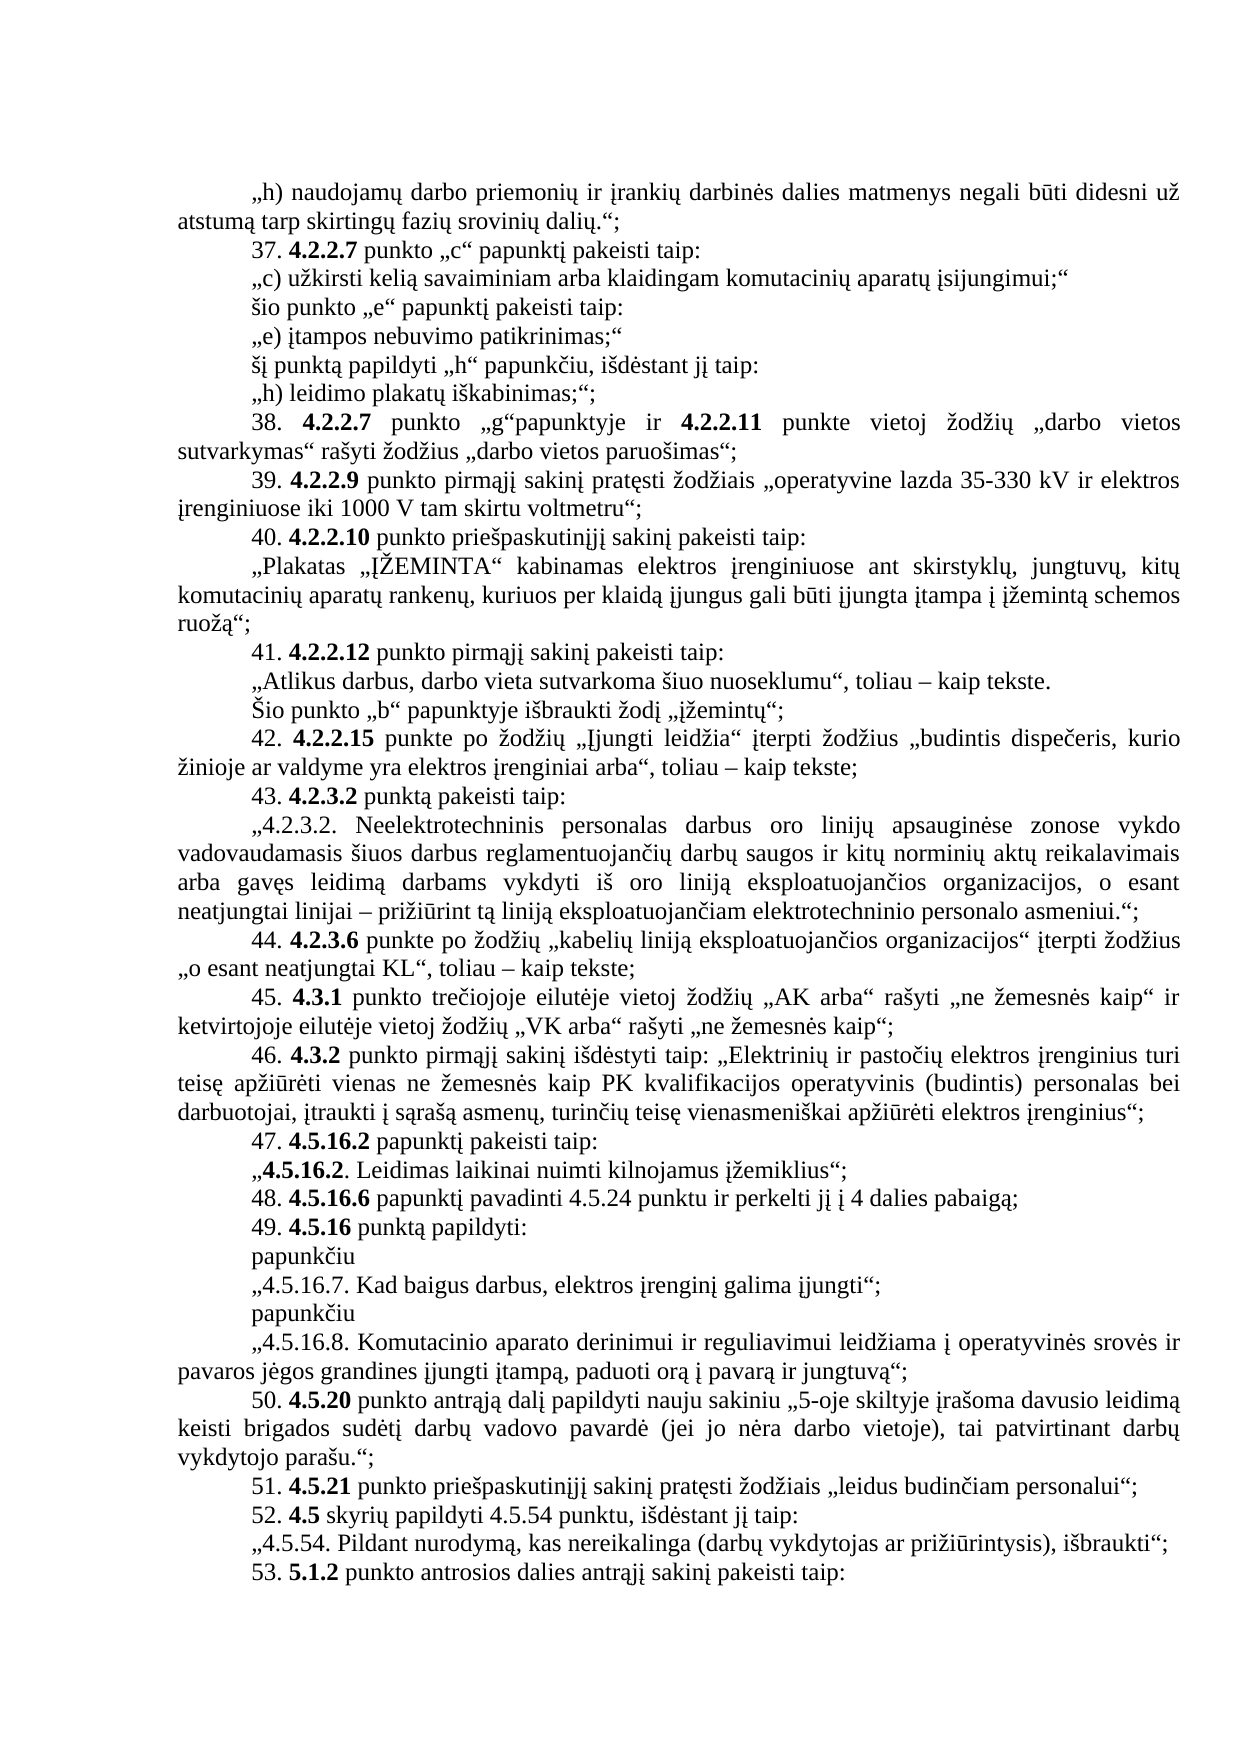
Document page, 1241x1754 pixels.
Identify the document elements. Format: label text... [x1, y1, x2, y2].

text 47. 4.5.16.2 papunktį pakeisti taip: [177, 1126, 1181, 1155]
text papunkčiu [177, 1298, 1181, 1327]
text 40. 4.2.2.10 punkto priešpaskutinįjį sakinį pakeisti taip: [177, 522, 1181, 551]
text 45. 4.3.1 punkto trečiojoje eilutėje vietoj žodžių „AK arba“ rašyti „ne žemesnės kaip“ ir ketvirtojoje eilutėje vietoj žodžių „VK arba“ rašyti „ne žemesnės kaip“; [177, 982, 1181, 1040]
text „4.5.16.7. Kad baigus darbus, elektros įrenginį galima įjungti“; [177, 1270, 1181, 1298]
text „4.5.16.2. Leidimas laikinai nuimti kilnojamus įžemiklius“; [177, 1155, 1181, 1183]
text „c) užkirsti kelią savaiminiam arba klaidingam komutacinių aparatų įsijungimui;“ [177, 263, 1181, 292]
text 42. 4.2.2.15 punkte po žodžių „Įjungti leidžia“ įterpti žodžius „budintis dispečeris, kurio žinioje ar valdyme yra elektros įrenginiai arba“, toliau – kaip tekste; [177, 723, 1181, 781]
text šio punkto „e“ papunktį pakeisti taip: [177, 292, 1181, 321]
text „4.5.16.8. Komutacinio aparato derinimui ir reguliavimui leidžiama į operatyvinės srovės ir pavaros jėgos grandines įjungti įtampą, paduoti orą į pavarą ir jungtuvą“; [177, 1327, 1181, 1385]
text „h) leidimo plakatų iškabinimas;“; [177, 378, 1181, 407]
text „4.2.3.2. Neelektrotechninis personalas darbus oro linijų apsauginėse zonose vykdo vadovaudamasis šiuos darbus reglamentuojančių darbų saugos ir kitų norminių aktų reikalavimais arba gavęs leidimą darbams vykdyti iš oro liniją eksploatuojančios organizacijos, o esant neatjungtai linijai – prižiūrint tą liniją eksploatuojančiam elektrotechninio personalo asmeniui.“; [177, 810, 1181, 925]
text „e) įtampos nebuvimo patikrinimas;“ [177, 321, 1181, 350]
text „Plakatas „ĮŽEMINTA“ kabinamas elektros įrenginiuose ant skirstyklų, jungtuvų, kitų komutacinių aparatų rankenų, kuriuos per klaidą įjungus gali būti įjungta įtampa į įžemintą schemos ruožą“; [177, 551, 1181, 637]
text 53. 5.1.2 punkto antrosios dalies antrąjį sakinį pakeisti taip: [177, 1557, 1181, 1586]
text Šio punkto „b“ papunktyje išbraukti žodį „įžemintų“; [177, 695, 1181, 723]
text „h) naudojamų darbo priemonių ir įrankių darbinės dalies matmenys negali būti didesni už atstumą tarp skirtingų fazių srovinių dalių.“; [177, 177, 1181, 235]
text 50. 4.5.20 punkto antrąją dalį papildyti nauju sakiniu „5-oje skiltyje įrašoma davusio leidimą keisti brigados sudėtį darbų vadovo pavardė (jei jo nėra darbo vietoje), tai patvirtinant darbų vykdytojo parašu.“; [177, 1385, 1181, 1471]
text 46. 4.3.2 punkto pirmąjį sakinį išdėstyti taip: „Elektrinių ir pastočių elektros įrenginius turi teisę apžiūrėti vienas ne žemesnės kaip PK kvalifikacijos operatyvinis (budintis) personalas bei darbuotojai, įtraukti į sąrašą asmenų, turinčių teisę vienasmeniškai apžiūrėti elektros įrenginius“; [177, 1040, 1181, 1126]
text 52. 4.5 skyrių papildyti 4.5.54 punktu, išdėstant jį taip: [177, 1500, 1181, 1528]
text šį punktą papildyti „h“ papunkčiu, išdėstant jį taip: [177, 350, 1181, 378]
text 41. 4.2.2.12 punkto pirmąjį sakinį pakeisti taip: [177, 637, 1181, 666]
text „4.5.54. Pildant nurodymą, kas nereikalinga (darbų vykdytojas ar prižiūrintysis), išbraukti“; [177, 1528, 1181, 1557]
text „Atlikus darbus, darbo vieta sutvarkoma šiuo nuoseklumu“, toliau – kaip tekste. [177, 666, 1181, 695]
text 48. 4.5.16.6 papunktį pavadinti 4.5.24 punktu ir perkelti jį į 4 dalies pabaigą; [177, 1183, 1181, 1212]
text 38. 4.2.2.7 punkto „g“papunktyje ir 4.2.2.11 punkte vietoj žodžių „darbo vietos sutvarkymas“ rašyti žodžius „darbo vietos paruošimas“; [177, 407, 1181, 465]
text 51. 4.5.21 punkto priešpaskutinįjį sakinį pratęsti žodžiais „leidus budinčiam personalui“; [177, 1471, 1181, 1500]
text papunkčiu [177, 1241, 1181, 1270]
text 37. 4.2.2.7 punkto „c“ papunktį pakeisti taip: [177, 235, 1181, 263]
text 44. 4.2.3.6 punkte po žodžių „kabelių liniją eksploatuojančios organizacijos“ įterpti žodžius „o esant neatjungtai KL“, toliau – kaip tekste; [177, 925, 1181, 982]
text 43. 4.2.3.2 punktą pakeisti taip: [177, 781, 1181, 810]
text 49. 4.5.16 punktą papildyti: [177, 1212, 1181, 1241]
text 39. 4.2.2.9 punkto pirmąjį sakinį pratęsti žodžiais „operatyvine lazda 35-330 kV ir elektros įrenginiuose iki 1000 V tam skirtu voltmetru“; [177, 465, 1181, 522]
